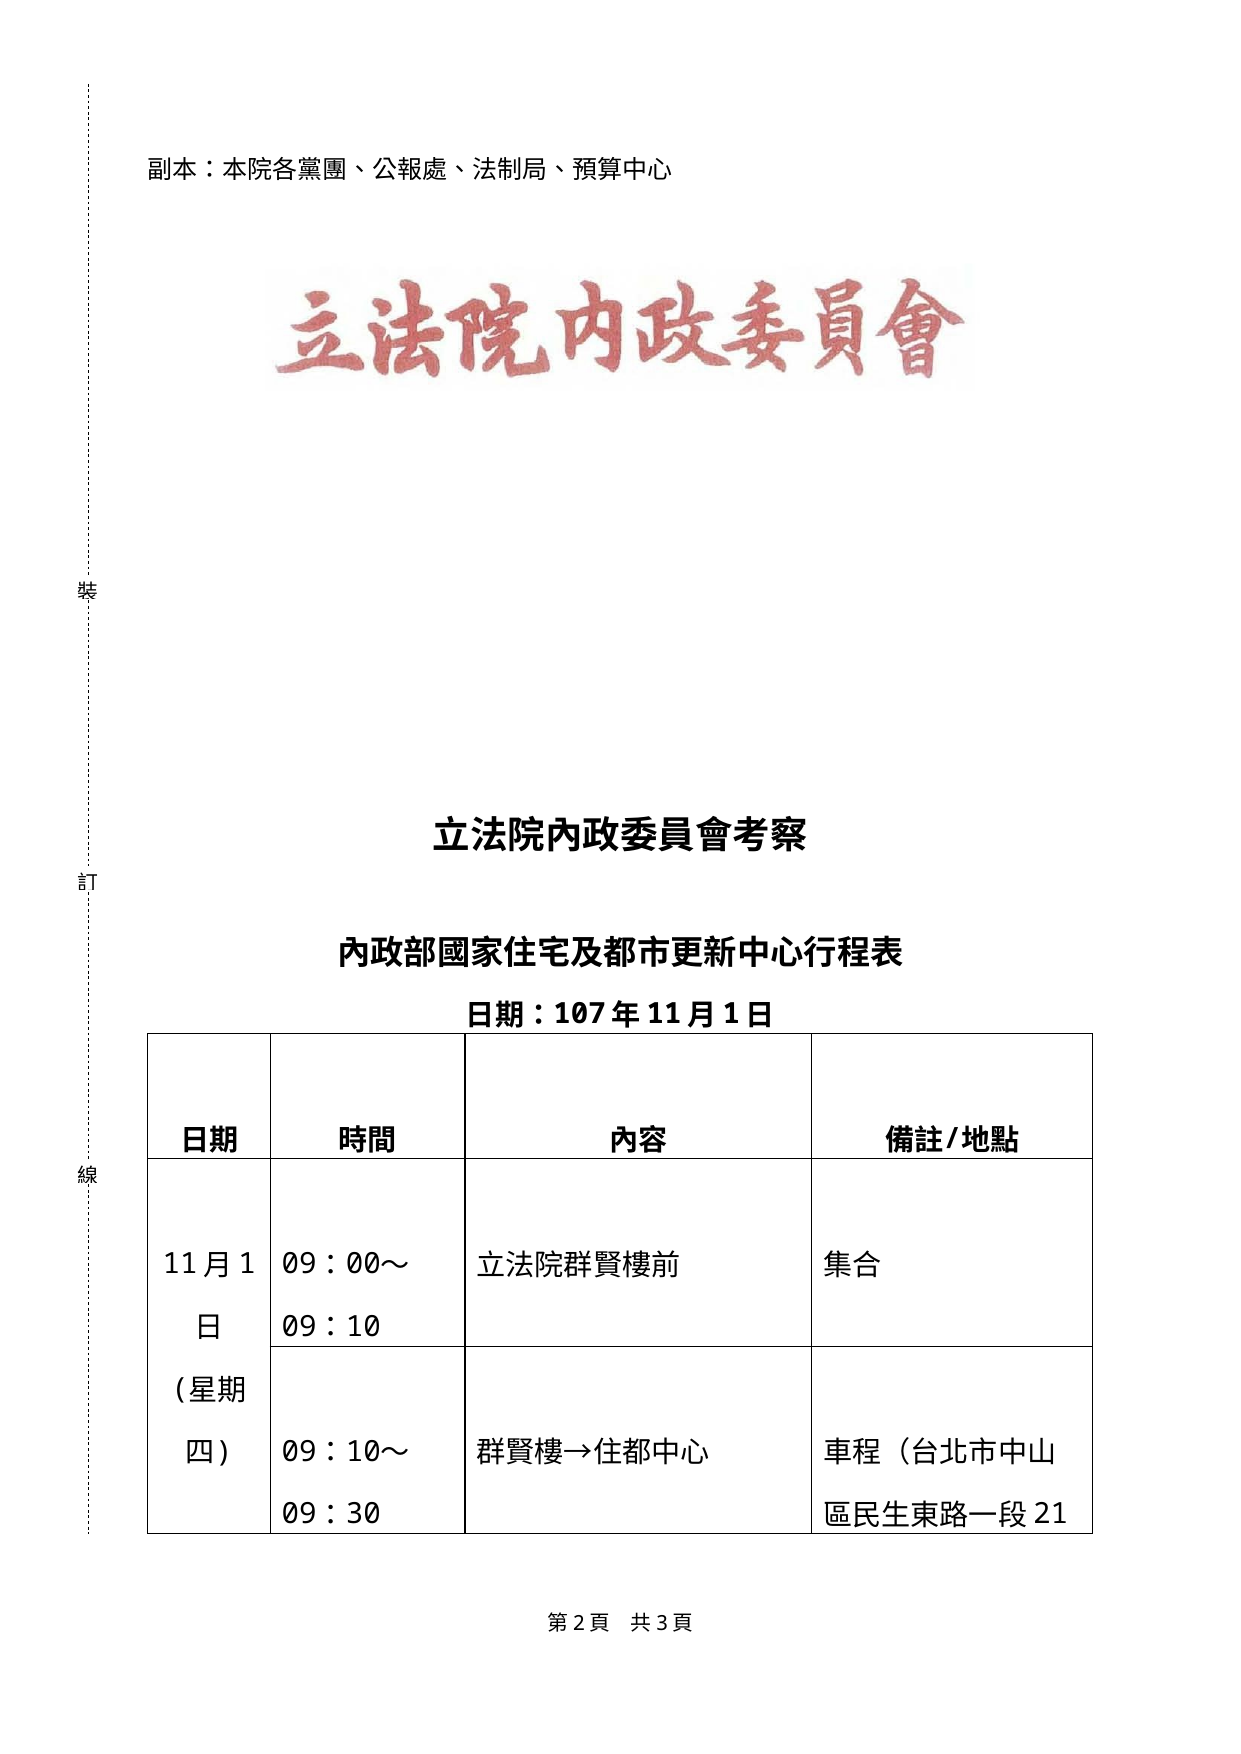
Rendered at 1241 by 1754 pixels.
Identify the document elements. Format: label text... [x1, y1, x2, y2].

table_cell 立法院群賢樓前 [466, 1159, 811, 1346]
table_header 時間 [271, 1034, 464, 1158]
table_header 內容 [466, 1034, 811, 1158]
table_cell 11月1日 (星期四) [148, 1159, 270, 1533]
table_header 備註/地點 [812, 1034, 1092, 1158]
table_cell 09：10～09：30 [271, 1347, 464, 1533]
table_cell 車程（台北市中山區民生東路一段21 [812, 1347, 1092, 1533]
text 內政部國家住宅及都市更新中心行程表 [148, 908, 1092, 971]
table_cell 群賢樓→住都中心 [466, 1347, 811, 1533]
table_header 日期 [148, 1034, 270, 1158]
text 副本：本院各黨團、公報處、法制局、預算中心 [148, 158, 1092, 183]
text 日期：107年11月1日 [148, 971, 1092, 1033]
table_cell 集合 [812, 1159, 1092, 1346]
text 立法院內政委員會考察 [148, 804, 1092, 859]
table_cell 09：00～09：10 [271, 1159, 464, 1346]
